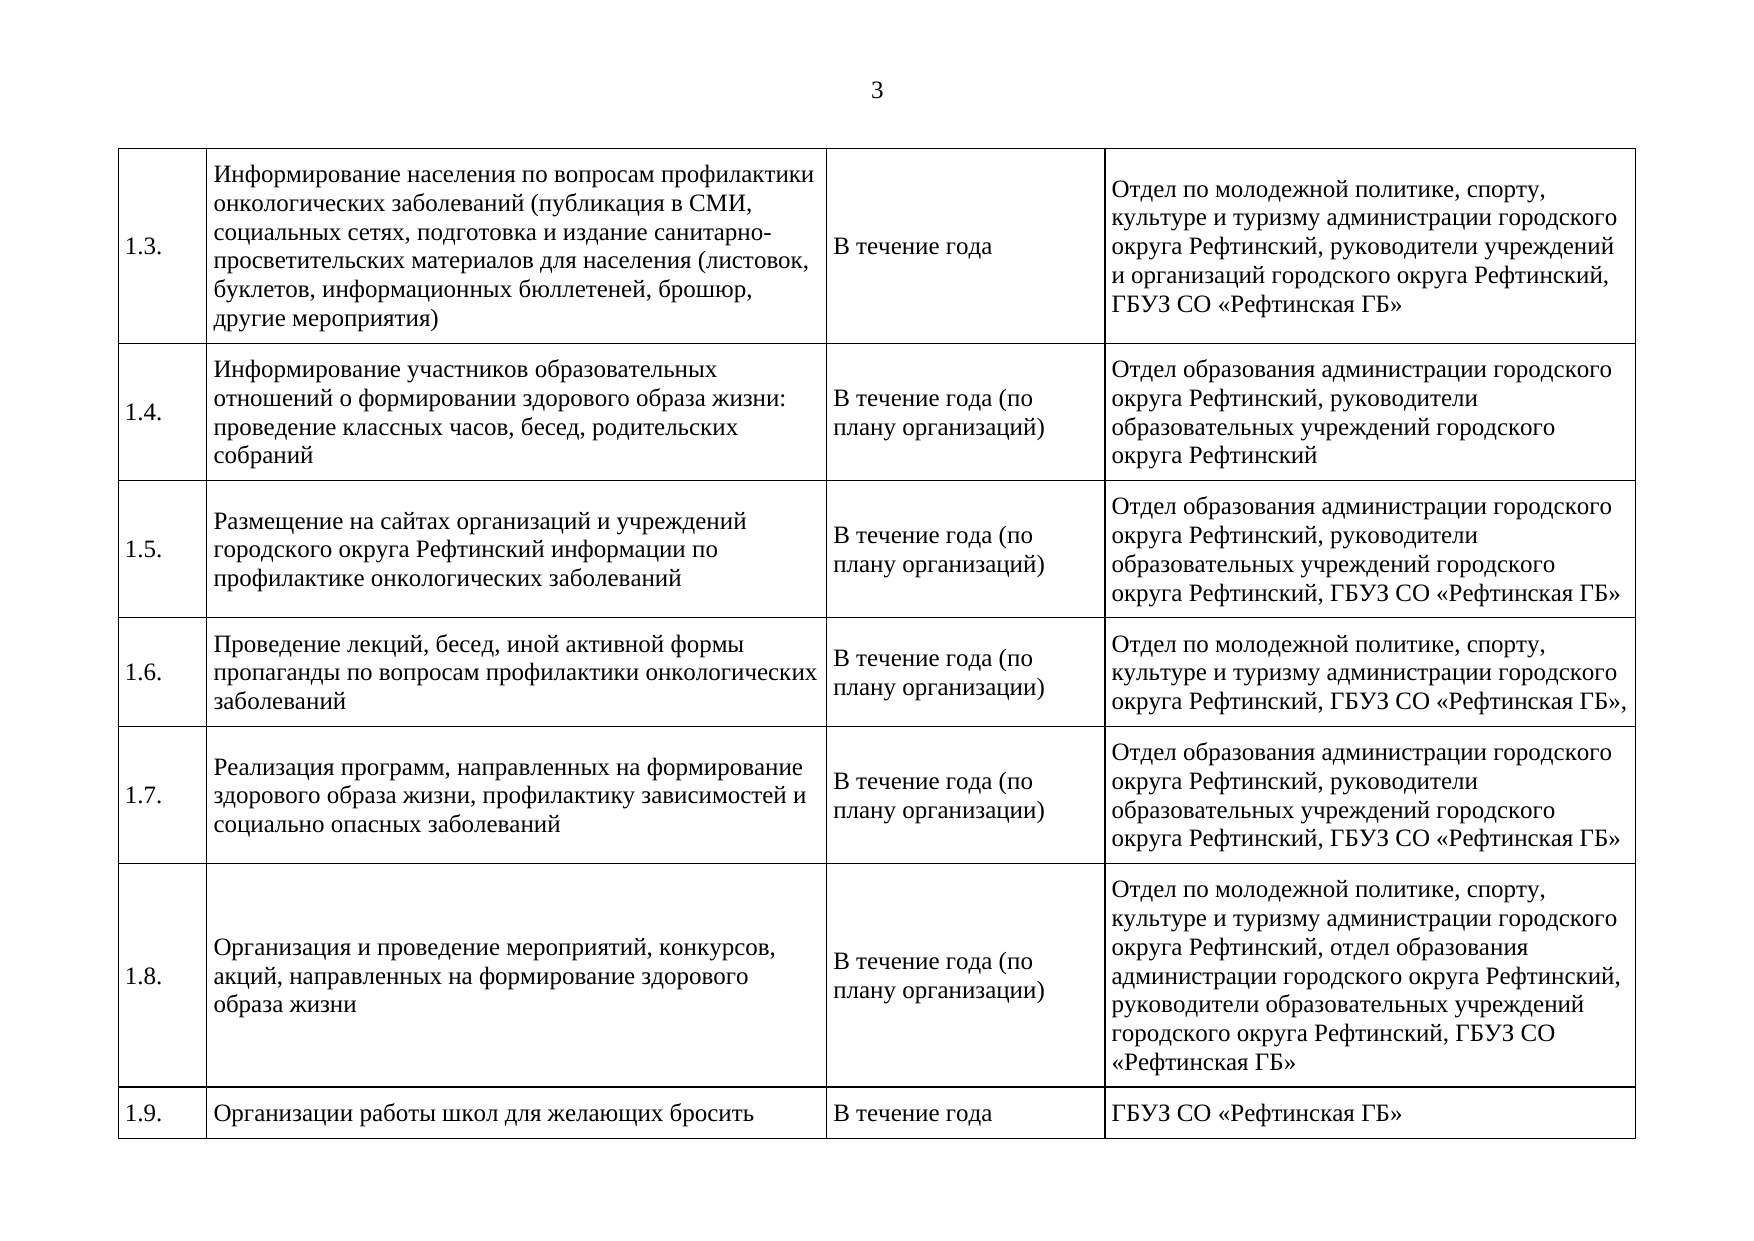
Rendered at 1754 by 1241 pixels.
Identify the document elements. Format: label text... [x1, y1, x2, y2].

table_cell Размещение на сайтах организаций и учреждений городского округа Рефтинский информации по профилактике онкологических заболеваний [207, 481, 826, 617]
table_cell Организации работы школ для желающих бросить [207, 1088, 826, 1137]
table_cell Отдел образования администрации городского округа Рефтинский, руководители образовательных учреждений городского округа Рефтинский, ГБУЗ СО «Рефтинская ГБ» [1106, 727, 1635, 863]
table_cell 1.5. [119, 481, 206, 617]
table_cell Отдел по молодежной политике, спорту, культуре и туризму администрации городского округа Рефтинский, отдел образования администрации городского округа Рефтинский, руководители образовательных учреждений городского округа Рефтинский, ГБУЗ СО «Рефтинская ГБ» [1106, 864, 1635, 1086]
table_cell Отдел по молодежной политике, спорту, культуре и туризму администрации городского округа Рефтинский, руководители учреждений и организаций городского округа Рефтинский, ГБУЗ СО «Рефтинская ГБ» [1106, 149, 1635, 342]
table_cell Реализация программ, направленных на формирование здорового образа жизни, профилактику зависимостей и социально опасных заболеваний [207, 727, 826, 863]
table_cell В течение года [827, 149, 1104, 342]
table_cell Организация и проведение мероприятий, конкурсов, акций, направленных на формирование здорового образа жизни [207, 864, 826, 1086]
table_cell Информирование участников образовательных отношений о формировании здорового образа жизни: проведение классных часов, бесед, родительских собраний [207, 344, 826, 480]
table_cell 1.4. [119, 344, 206, 480]
table_cell 1.8. [119, 864, 206, 1086]
table_cell 1.7. [119, 727, 206, 863]
table_cell В течение года (по плану организации) [827, 727, 1104, 863]
table_cell 1.9. [119, 1088, 206, 1137]
table_cell В течение года (по плану организации) [827, 864, 1104, 1086]
table_cell В течение года [827, 1088, 1104, 1137]
table_cell ГБУЗ СО «Рефтинская ГБ» [1106, 1088, 1635, 1137]
table_cell 1.6. [119, 618, 206, 726]
table_cell 1.3. [119, 149, 206, 342]
table_cell В течение года (по плану организаций) [827, 481, 1104, 617]
table_cell В течение года (по плану организаций) [827, 344, 1104, 480]
table_cell В течение года (по плану организации) [827, 618, 1104, 726]
table_cell Отдел образования администрации городского округа Рефтинский, руководители образовательных учреждений городского округа Рефтинский, ГБУЗ СО «Рефтинская ГБ» [1106, 481, 1635, 617]
table_cell Информирование населения по вопросам профилактики онкологических заболеваний (публикация в СМИ, социальных сетях, подготовка и издание санитарно-просветительских материалов для населения (листовок, буклетов, информационных бюллетеней, брошюр, другие мероприятия) [207, 149, 826, 342]
table_cell Отдел по молодежной политике, спорту, культуре и туризму администрации городского округа Рефтинский, ГБУЗ СО «Рефтинская ГБ», [1106, 618, 1635, 726]
table_cell Проведение лекций, бесед, иной активной формы пропаганды по вопросам профилактики онкологических заболеваний [207, 618, 826, 726]
table_cell Отдел образования администрации городского округа Рефтинский, руководители образовательных учреждений городского округа Рефтинский [1106, 344, 1635, 480]
